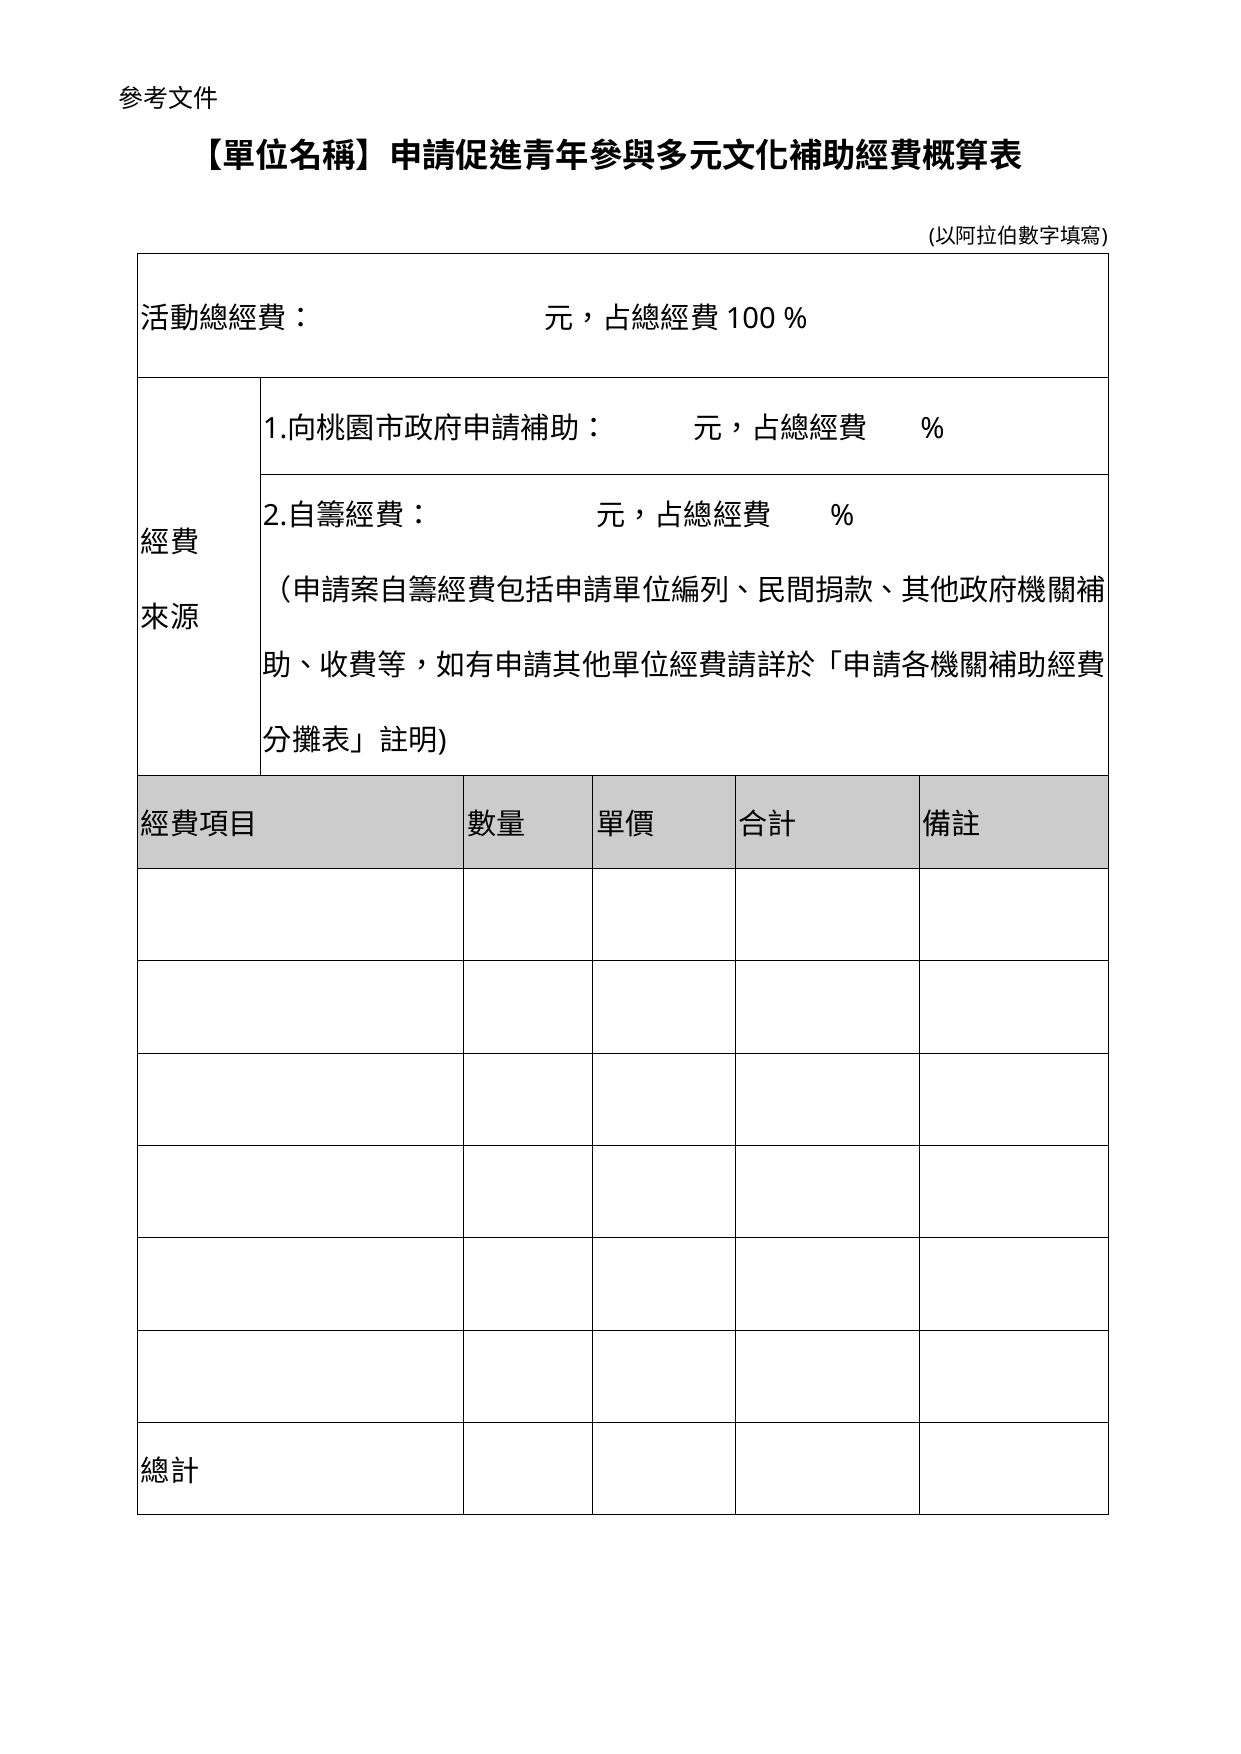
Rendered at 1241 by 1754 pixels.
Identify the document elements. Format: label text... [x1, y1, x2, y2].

table_cell 合計 [736, 776, 919, 868]
table_cell [593, 1331, 735, 1422]
table_cell 備註 [920, 776, 1108, 868]
table_cell [736, 1331, 919, 1422]
table_cell [138, 869, 463, 960]
text 參考文件 [118, 78, 1122, 116]
table_cell [920, 961, 1108, 1052]
table_header 活動總經費： 元，占總經費 100 % [138, 254, 1108, 377]
table_cell 數量 [464, 776, 592, 868]
table_cell [464, 1054, 592, 1145]
table_cell 單價 [593, 776, 735, 868]
table_cell [464, 1238, 592, 1329]
table_cell [920, 1146, 1108, 1237]
table_cell [464, 869, 592, 960]
table_cell [593, 1423, 735, 1514]
text 【單位名稱】申請促進青年參與多元文化補助經費概算表 [118, 116, 1093, 191]
table_cell 經費 來源 [138, 378, 260, 775]
table_cell [464, 961, 592, 1052]
table_cell [593, 869, 735, 960]
table_cell [593, 1238, 735, 1329]
table_cell [736, 1238, 919, 1329]
table_cell [920, 1054, 1108, 1145]
table_cell [920, 1423, 1108, 1514]
table_cell [464, 1331, 592, 1422]
table_cell [920, 1331, 1108, 1422]
table_cell [138, 1054, 463, 1145]
table_cell [138, 1146, 463, 1237]
table_cell [464, 1146, 592, 1237]
table_cell [138, 961, 463, 1052]
table_cell [736, 961, 919, 1052]
table_cell [138, 1331, 463, 1422]
table_cell [736, 1054, 919, 1145]
table_cell [593, 1054, 735, 1145]
table_cell 總計 [138, 1423, 463, 1514]
table_cell [138, 1238, 463, 1329]
table_cell [920, 869, 1108, 960]
table_cell 1.向桃園市政府申請補助： 元，占總經費 % [261, 378, 1108, 474]
table_cell [736, 1146, 919, 1237]
table_cell [593, 1146, 735, 1237]
text (以阿拉伯數字填寫) [118, 216, 1108, 253]
table_cell 2.自籌經費： 元，占總經費 % （申請案自籌經費包括申請單位編列、民間捐款、其他政府機關補助、收費等，如有申請其他單位經費請詳於「申請各機關補助經費分攤表」註明) [261, 475, 1108, 775]
table_cell [920, 1238, 1108, 1329]
table_cell [736, 869, 919, 960]
table_cell [593, 961, 735, 1052]
table_cell [464, 1423, 592, 1514]
table_cell 經費項目 [138, 776, 463, 868]
table_cell [736, 1423, 919, 1514]
